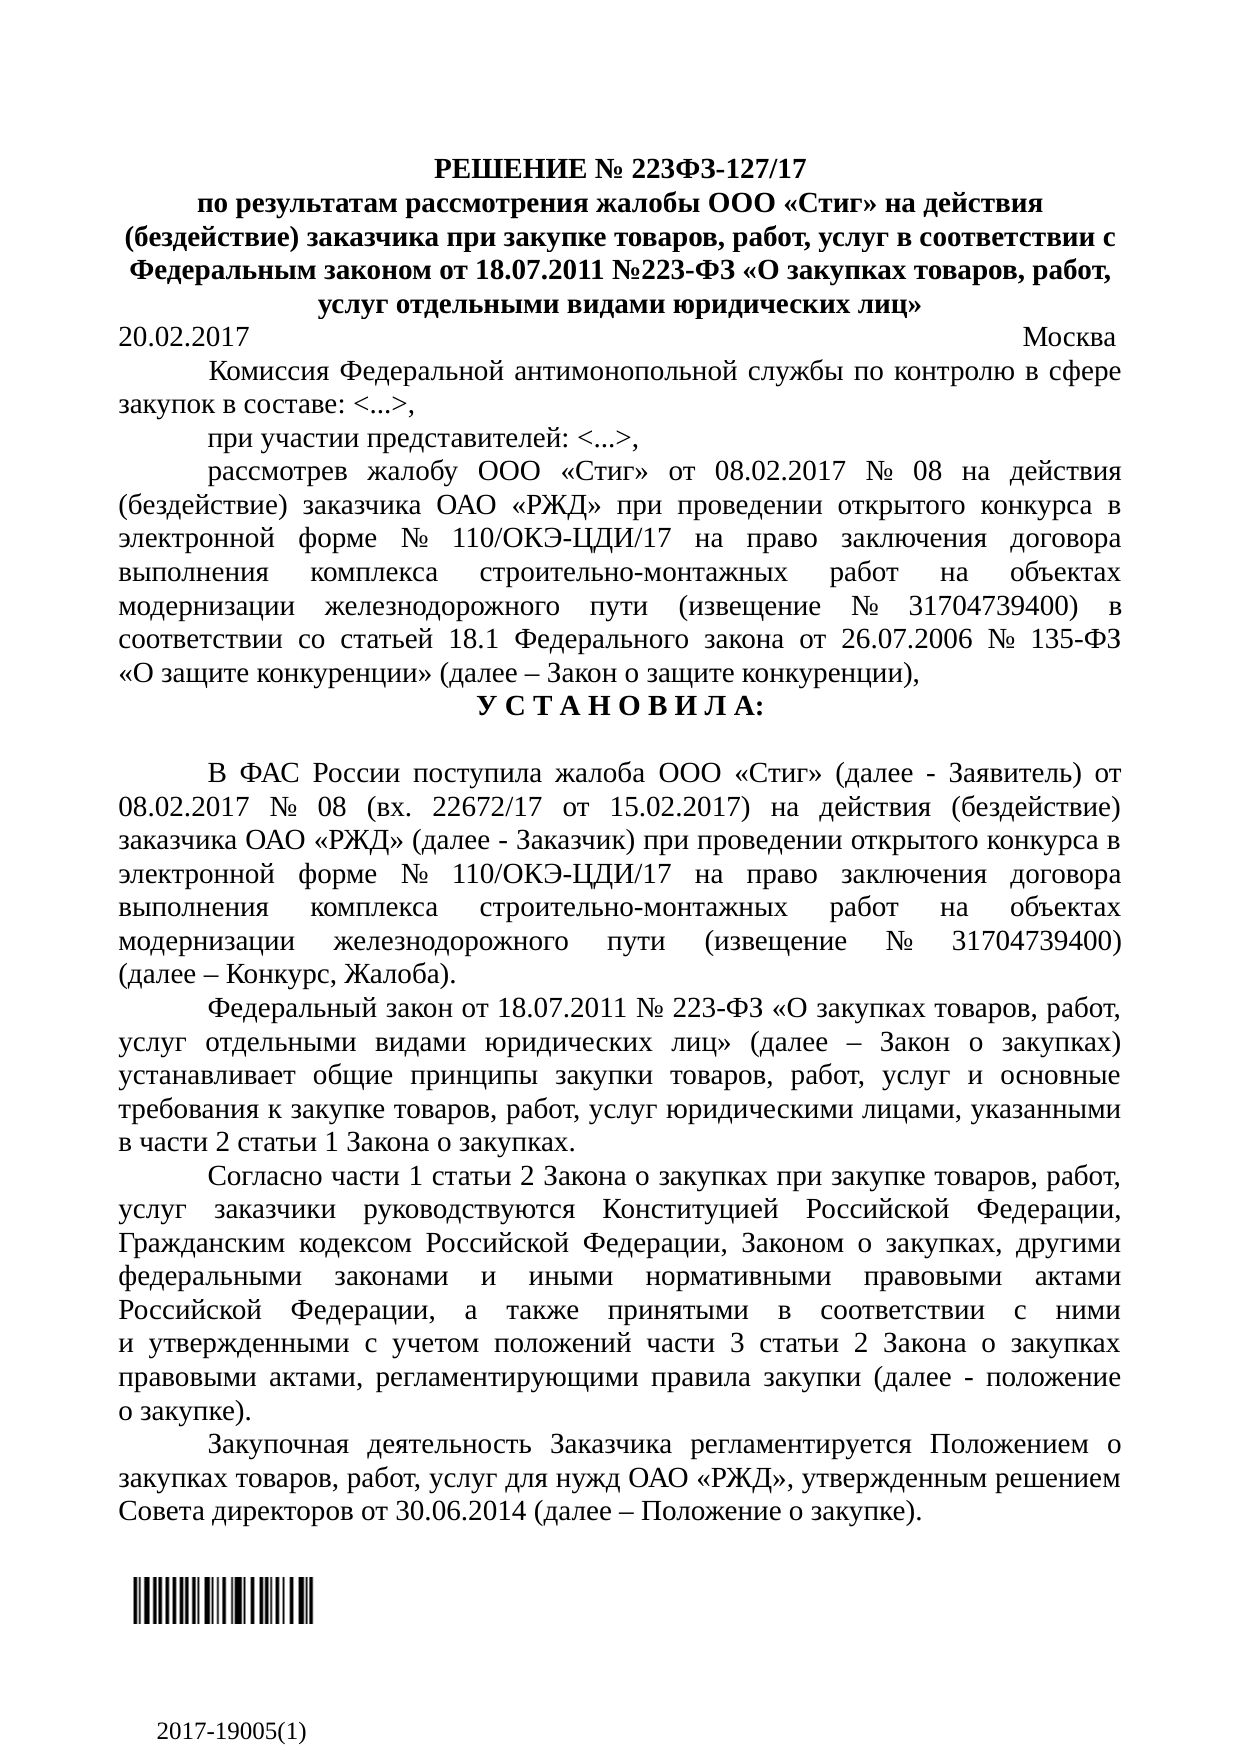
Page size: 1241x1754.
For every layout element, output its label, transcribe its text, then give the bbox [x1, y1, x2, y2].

text Согласно части 1 статьи 2 Закона о закупках при закупке товаров, работ, услуг заказчики руководствуются Конституцией Российской Федерации, Гражданским кодексом Российской Федерации, Законом о закупках, другими федеральными законами и иными нормативными правовыми актами Российской Федерации, а также принятыми в соответствии с ними и утвержденными с учетом положений части 3 статьи 2 Закона о закупках правовыми актами, регламентирующими правила закупки (далее - положение о закупке). [118, 1158, 1122, 1426]
text Федеральный закон от 18.07.2011 № 223-ФЗ «О закупках товаров, работ, услуг отдельными видами юридических лиц» (далее – Закон о закупках) устанавливает общие принципы закупки товаров, работ, услуг и основные требования к закупке товаров, работ, услуг юридическими лицами, указанными в части 2 статьи 1 Закона о закупках. [118, 990, 1122, 1158]
text 20.02.2017 Москва [118, 319, 1122, 353]
text Закупочная деятельность Заказчика регламентируется Положением о закупках товаров, работ, услуг для нужд ОАО «РЖД», утвержденным решением Совета директоров от 30.06.2014 (далее – Положение о закупке). [118, 1426, 1122, 1527]
picture [118, 1577, 331, 1624]
text У С Т А Н О В И Л А: [118, 688, 1122, 722]
text при участии представителей: <...>, [118, 420, 1122, 453]
text Комиссия Федеральной антимонопольной службы по контролю в сфере закупок в составе: <...>, [118, 353, 1122, 420]
text по результатам рассмотрения жалобы ООО «Стиг» на действия (бездействие) заказчика при закупке товаров, работ, услуг в соответствии с Федеральным законом от 18.07.2011 №223-ФЗ «О закупках товаров, работ, услуг отдельными видами юридических лиц» [118, 185, 1122, 319]
text РЕШЕНИЕ № 223ФЗ-127/17 [118, 152, 1122, 185]
text рассмотрев жалобу ООО «Стиг» от 08.02.2017 № 08 на действия (бездействие) заказчика ОАО «РЖД» при проведении открытого конкурса в электронной форме № 110/ОКЭ-ЦДИ/17 на право заключения договора выполнения комплекса строительно-монтажных работ на объектах модернизации железнодорожного пути (извещение № 31704739400) в соответствии со статьей 18.1 Федерального закона от 26.07.2006 № 135-ФЗ «О защите конкуренции» (далее – Закон о защите конкуренции), [118, 453, 1122, 688]
text В ФАС России поступила жалоба ООО «Стиг» (далее - Заявитель) от 08.02.2017 № 08 (вх. 22672/17 от 15.02.2017) на действия (бездействие) заказчика ОАО «РЖД» (далее - Заказчик) при проведении открытого конкурса в электронной форме № 110/ОКЭ-ЦДИ/17 на право заключения договора выполнения комплекса строительно-монтажных работ на объектах модернизации железнодорожного пути (извещение № 31704739400) (далее – Конкурс, Жалоба). [118, 755, 1122, 990]
